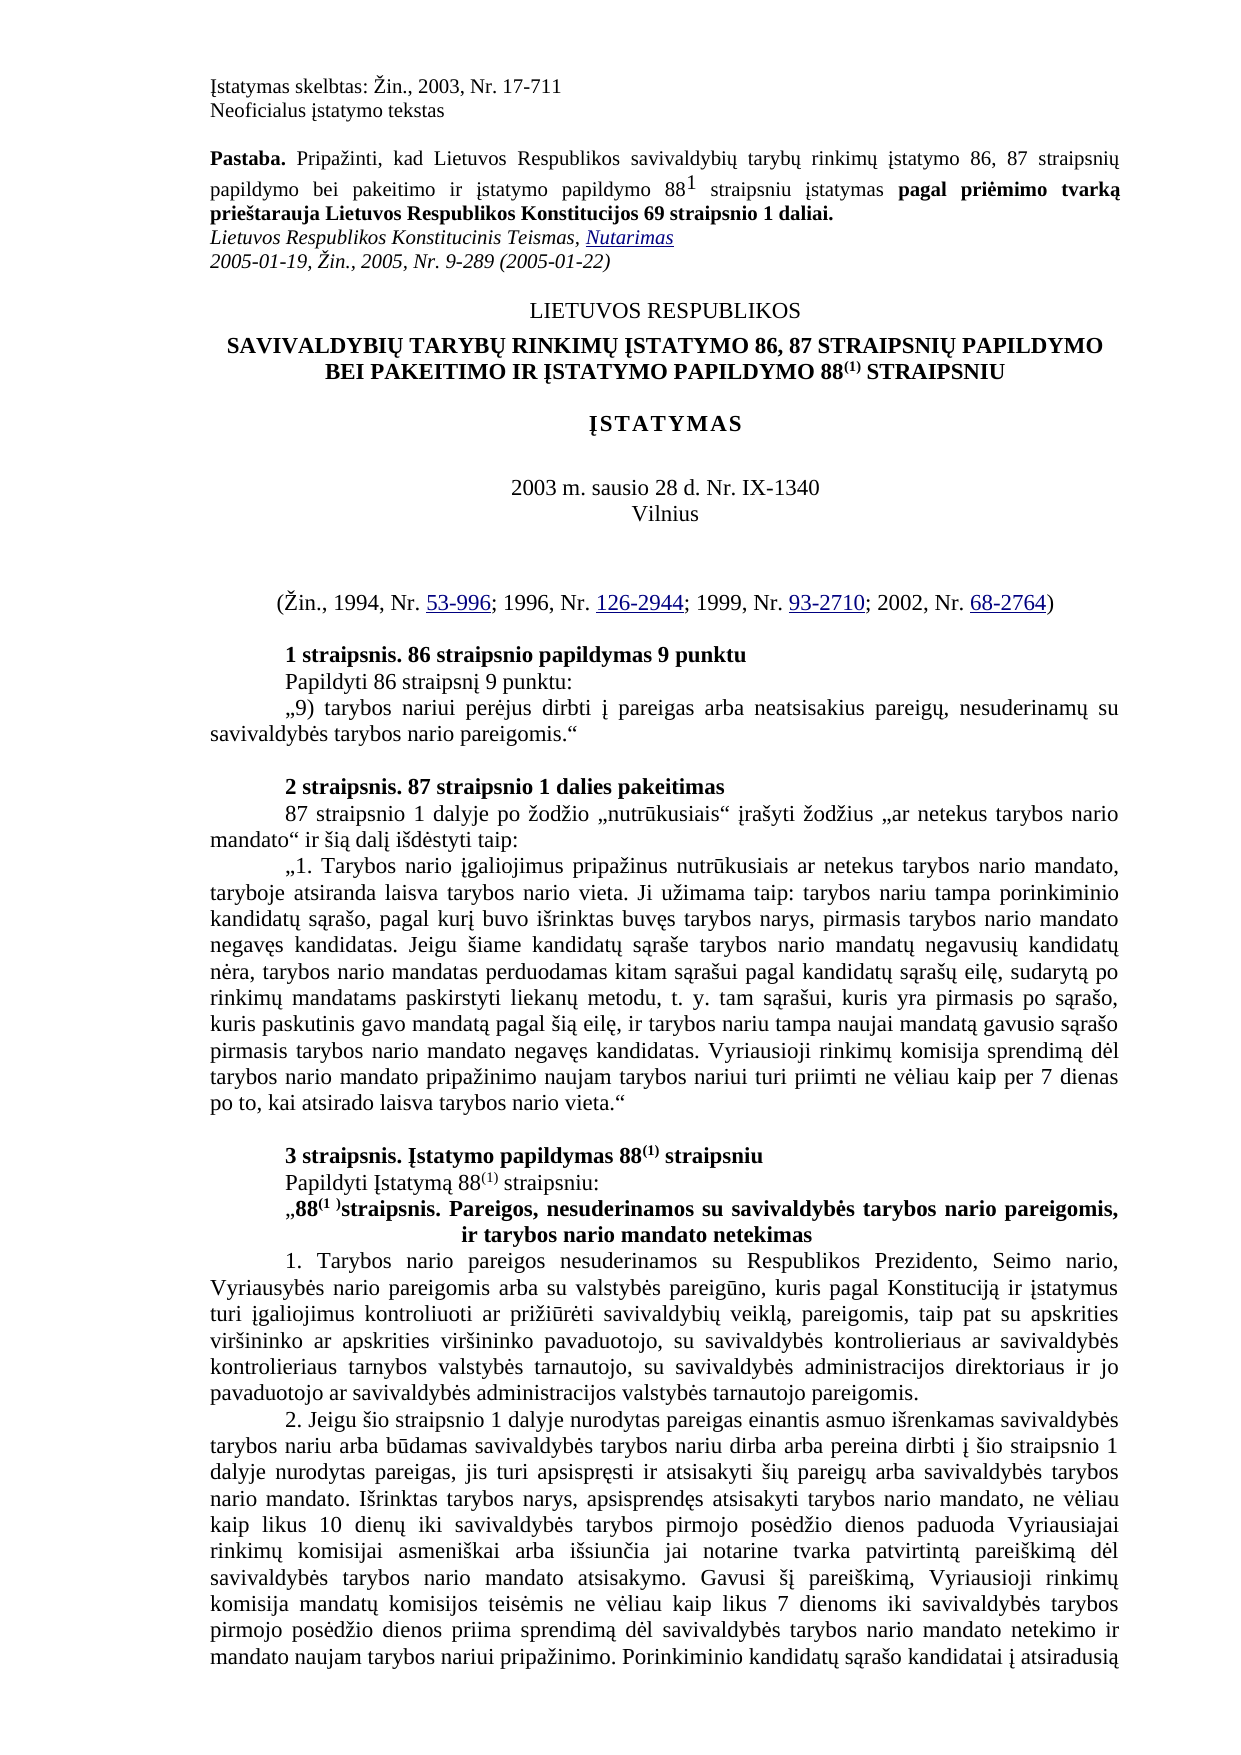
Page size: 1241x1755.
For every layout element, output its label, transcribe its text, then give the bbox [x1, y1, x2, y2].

text ĮSTATYMAS [210, 410, 1120, 436]
text Įstatymas skelbtas: Žin., 2003, Nr. 17-711 [210, 73, 1120, 98]
text 2. Jeigu šio straipsnio 1 dalyje nurodytas pareigas einantis asmuo išrenkamas savivaldybės tarybos nariu arba būdamas savivaldybės tarybos nariu dirba arba pereina dirbti į šio straipsnio 1 dalyje nurodytas pareigas, jis turi apsispręsti ir atsisakyti šių pareigų arba savivaldybės tarybos nario mandato. Išrinktas tarybos narys, apsisprendęs atsisakyti tarybos nario mandato, ne vėliau kaip likus 10 dienų iki savivaldybės tarybos pirmojo posėdžio dienos paduoda Vyriausiajai rinkimų komisijai asmeniškai arba išsiunčia jai notarine tvarka patvirtintą pareiškimą dėl savivaldybės tarybos nario mandato atsisakymo. Gavusi šį pareiškimą, Vyriausioji rinkimų komisija mandatų komisijos teisėmis ne vėliau kaip likus 7 dienoms iki savivaldybės tarybos pirmojo posėdžio dienos priima sprendimą dėl savivaldybės tarybos nario mandato netekimo ir mandato naujam tarybos nariui pripažinimo. Porinkiminio kandidatų sąrašo kandidatai į atsiradusią [210, 1406, 1120, 1669]
text Papildyti 86 straipsnį 9 punktu: [210, 668, 1120, 694]
text 1 straipsnis. 86 straipsnio papildymas 9 punktu [210, 641, 1120, 668]
text 2005-01-19, Žin., 2005, Nr. 9-289 (2005-01-22) [210, 249, 1120, 273]
text Papildyti Įstatymą 88(1) straipsniu: [210, 1168, 1120, 1195]
text Pastaba. Pripažinti, kad Lietuvos Respublikos savivaldybių tarybų rinkimų įstatymo 86, 87 straipsnių papildymo bei pakeitimo ir įstatymo papildymo 881 straipsniu įstatymas pagal priėmimo tvarką prieštarauja Lietuvos Respublikos Konstitucijos 69 straipsnio 1 daliai. [210, 146, 1120, 225]
text „9) tarybos nariui perėjus dirbti į pareigas arba neatsisakius pareigų, nesuderinamų su savivaldybės tarybos nario pareigomis.“ [210, 694, 1120, 747]
text SAVIVALDYBIŲ TARYBŲ RINKIMŲ ĮSTATYMO 86, 87 STRAIPSNIŲ PAPILDYMO BEI PAKEITIMO IR ĮSTATYMO PAPILDYMO 88(1) STRAIPSNIU [210, 332, 1120, 385]
text „1. Tarybos nario įgaliojimus pripažinus nutrūkusiais ar netekus tarybos nario mandato, taryboje atsiranda laisva tarybos nario vieta. Ji užimama taip: tarybos nariu tampa porinkiminio kandidatų sąrašo, pagal kurį buvo išrinktas buvęs tarybos narys, pirmasis tarybos nario mandato negavęs kandidatas. Jeigu šiame kandidatų sąraše tarybos nario mandatų negavusių kandidatų nėra, tarybos nario mandatas perduodamas kitam sąrašui pagal kandidatų sąrašų eilę, sudarytą po rinkimų mandatams paskirstyti liekanų metodu, t. y. tam sąrašui, kuris yra pirmasis po sąrašo, kuris paskutinis gavo mandatą pagal šią eilę, ir tarybos nariu tampa naujai mandatą gavusio sąrašo pirmasis tarybos nario mandato negavęs kandidatas. Vyriausioji rinkimų komisija sprendimą dėl tarybos nario mandato pripažinimo naujam tarybos nariui turi priimti ne vėliau kaip per 7 dienas po to, kai atsirado laisva tarybos nario vieta.“ [210, 852, 1120, 1116]
text 2 straipsnis. 87 straipsnio 1 dalies pakeitimas [210, 773, 1120, 799]
text LIETUVOS RESPUBLIKOS [210, 297, 1120, 324]
text Neoficialus įstatymo tekstas [210, 98, 1120, 122]
text 1. Tarybos nario pareigos nesuderinamos su Respublikos Prezidento, Seimo nario, Vyriausybės nario pareigomis arba su valstybės pareigūno, kuris pagal Konstituciją ir įstatymus turi įgaliojimus kontroliuoti ar prižiūrėti savivaldybių veiklą, pareigomis, taip pat su apskrities viršininko ar apskrities viršininko pavaduotojo, su savivaldybės kontrolieriaus ar savivaldybės kontrolieriaus tarnybos valstybės tarnautojo, su savivaldybės administracijos direktoriaus ir jo pavaduotojo ar savivaldybės administracijos valstybės tarnautojo pareigomis. [210, 1248, 1120, 1406]
text „88(1 )straipsnis. Pareigos, nesuderinamos su savivaldybės tarybos nario pareigomis, ir tarybos nario mandato netekimas [285, 1195, 1119, 1248]
text 87 straipsnio 1 dalyje po žodžio „nutrūkusiais“ įrašyti žodžius „ar netekus tarybos nario mandato“ ir šią dalį išdėstyti taip: [210, 799, 1120, 852]
text (Žin., 1994, Nr. 53-996; 1996, Nr. 126-2944; 1999, Nr. 93-2710; 2002, Nr. 68-2764) [210, 589, 1120, 615]
text Lietuvos Respublikos Konstitucinis Teismas, Nutarimas [210, 225, 1120, 249]
text 3 straipsnis. Įstatymo papildymas 88(1) straipsniu [210, 1142, 1120, 1168]
text 2003 m. sausio 28 d. Nr. IX-1340 Vilnius [210, 473, 1120, 526]
